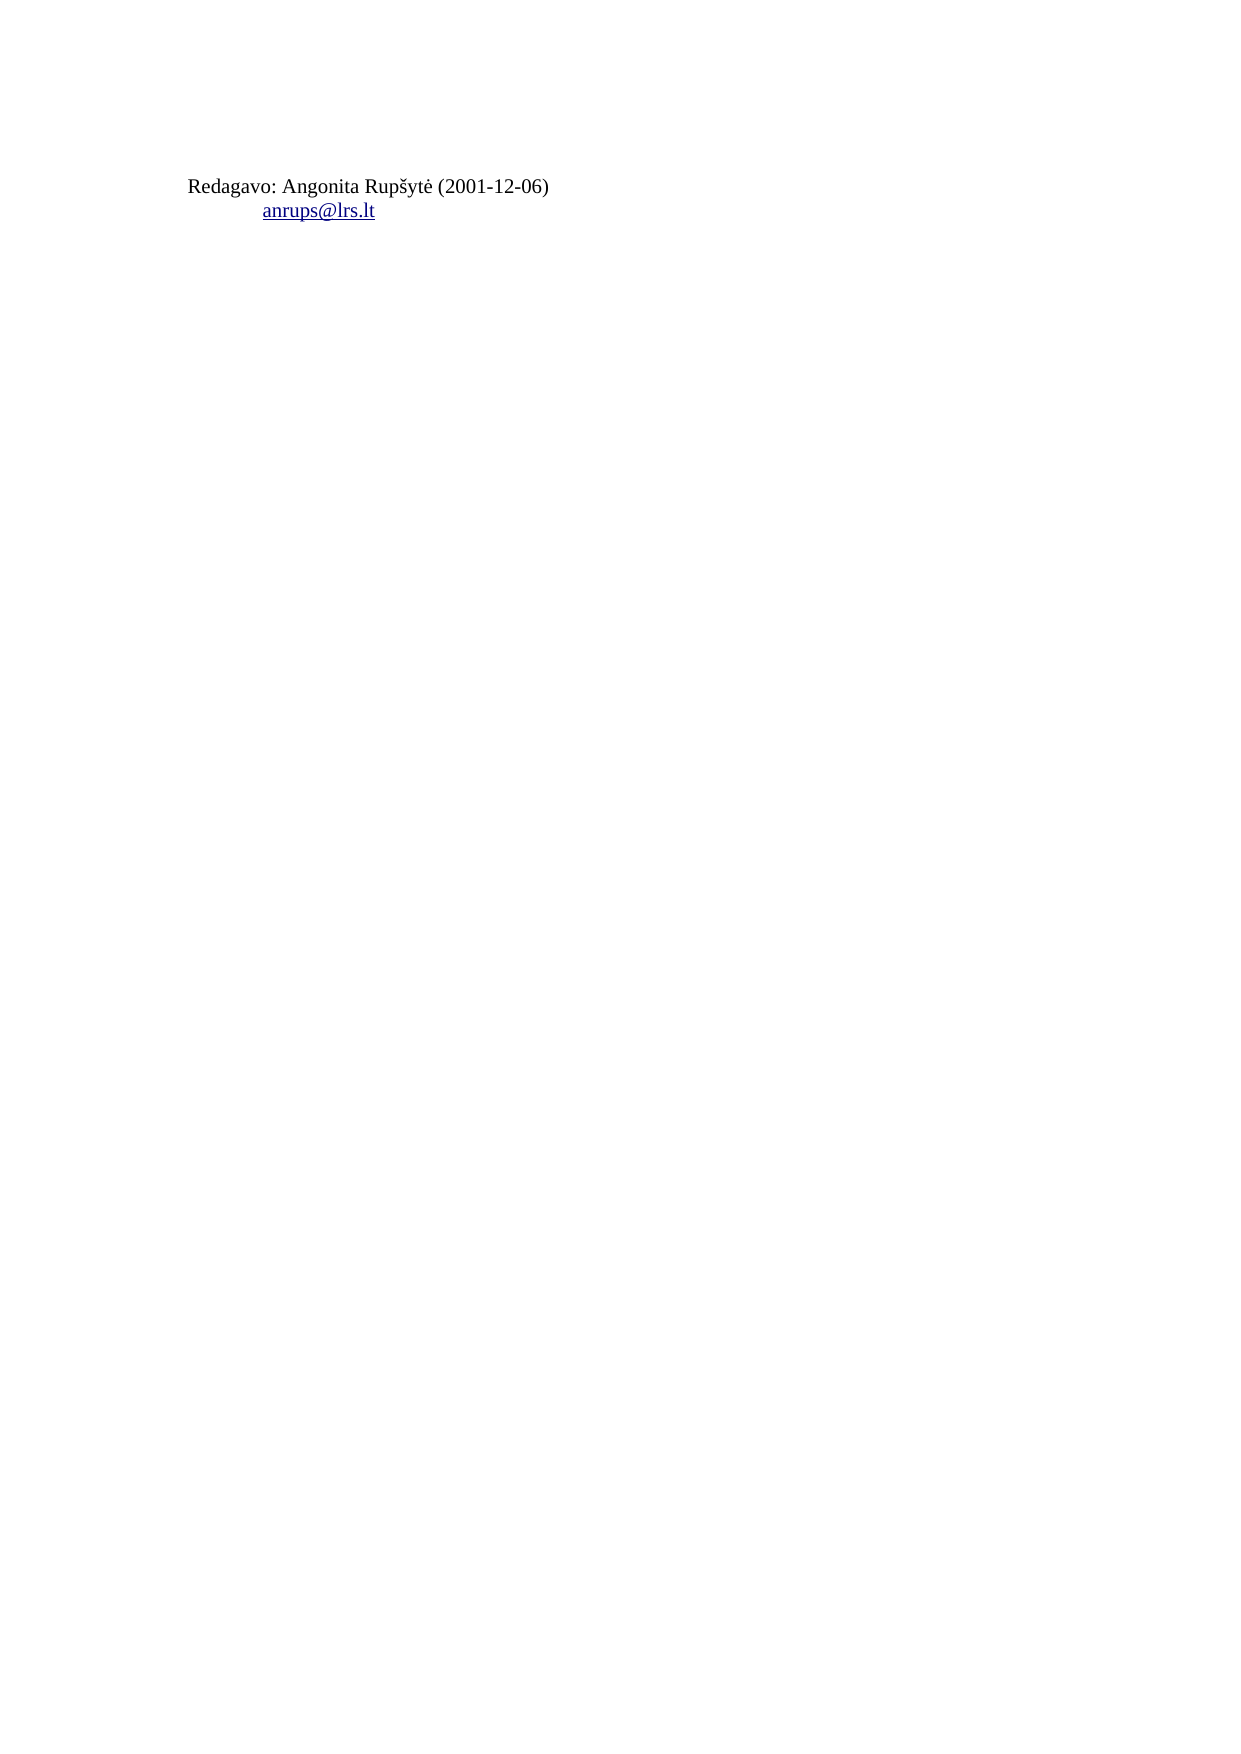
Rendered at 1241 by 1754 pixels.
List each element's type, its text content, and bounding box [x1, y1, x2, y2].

text anrups@lrs.lt [187, 198, 1053, 222]
text Redagavo: Angonita Rupšytė (2001-12-06) [187, 174, 1053, 198]
